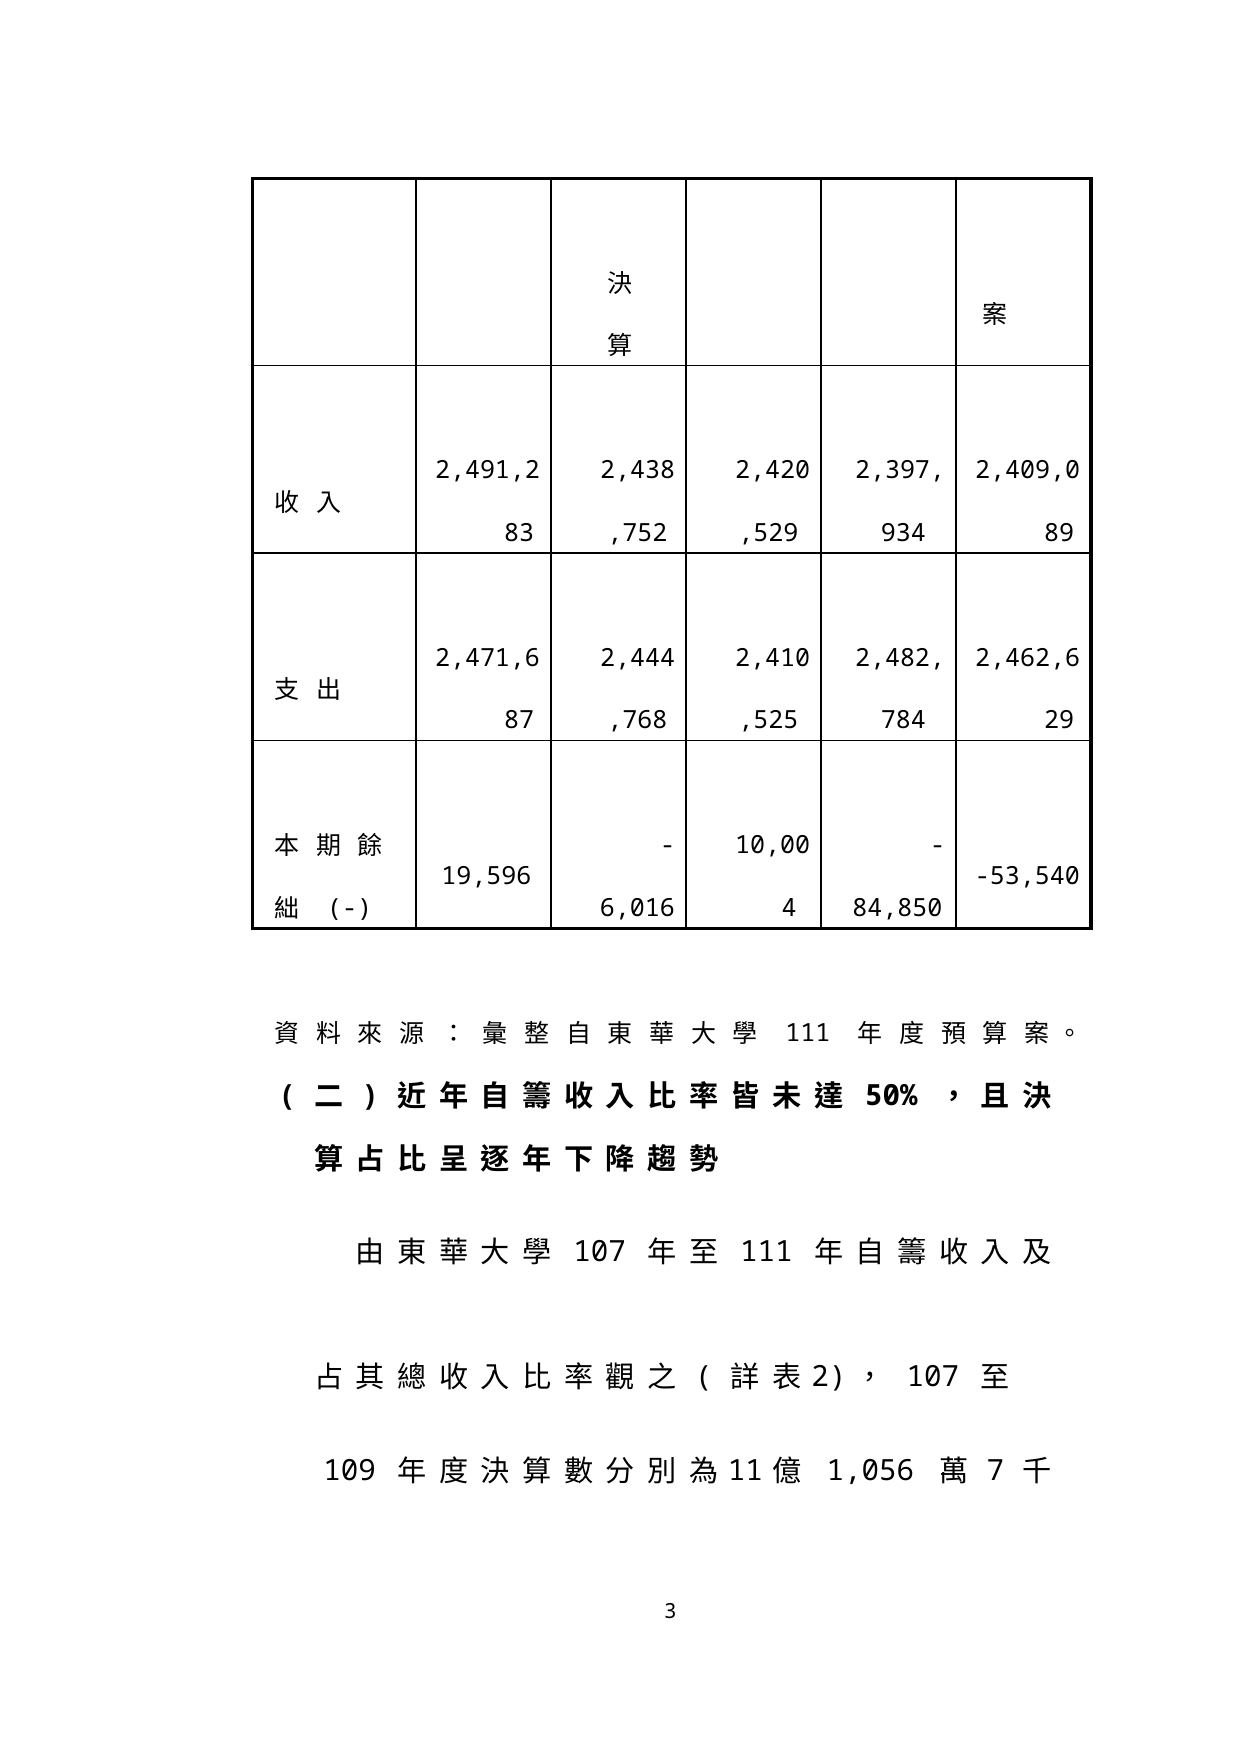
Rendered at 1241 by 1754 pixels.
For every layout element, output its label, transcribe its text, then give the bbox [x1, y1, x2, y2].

table_cell 10,004 [687, 741, 820, 927]
table_header [687, 180, 820, 365]
table_cell 2,462,629 [957, 554, 1089, 740]
table_header 決算 [552, 180, 685, 365]
text 由東華大學107年至111年自籌收入及占其總收入比率觀之(詳表2)，107至109年度決算數分別為11億1,056萬7千 [271, 1177, 1058, 1490]
table_header [254, 180, 415, 365]
text (二)近年自籌收入比率皆未達50%，且決算占比呈逐年下降趨勢 [242, 1052, 1058, 1177]
table_cell 2,438,752 [552, 366, 685, 552]
table_cell 2,444,768 [552, 554, 685, 740]
table_cell 2,410,525 [687, 554, 820, 740]
table_cell 2,397,934 [822, 366, 955, 552]
table_cell -84,850 [822, 741, 955, 927]
table_cell 2,491,283 [417, 366, 550, 552]
table_cell 2,471,687 [417, 554, 550, 740]
table_cell -53,540 [957, 741, 1089, 927]
table_cell -6,016 [552, 741, 685, 927]
table_cell 2,420,529 [687, 366, 820, 552]
table_cell 2,482,784 [822, 554, 955, 740]
table_cell 19,596 [417, 741, 550, 927]
table_cell 收入 [254, 366, 415, 552]
text 資料來源：彙整自東華大學111年度預算案。 [183, 990, 1058, 1052]
table_cell 2,409,089 [957, 366, 1089, 552]
table_header 案 [957, 180, 1089, 365]
table_header [417, 180, 550, 365]
table_header [822, 180, 955, 365]
table_cell 本期餘絀(-) [254, 741, 415, 927]
table_cell 支出 [254, 554, 415, 740]
